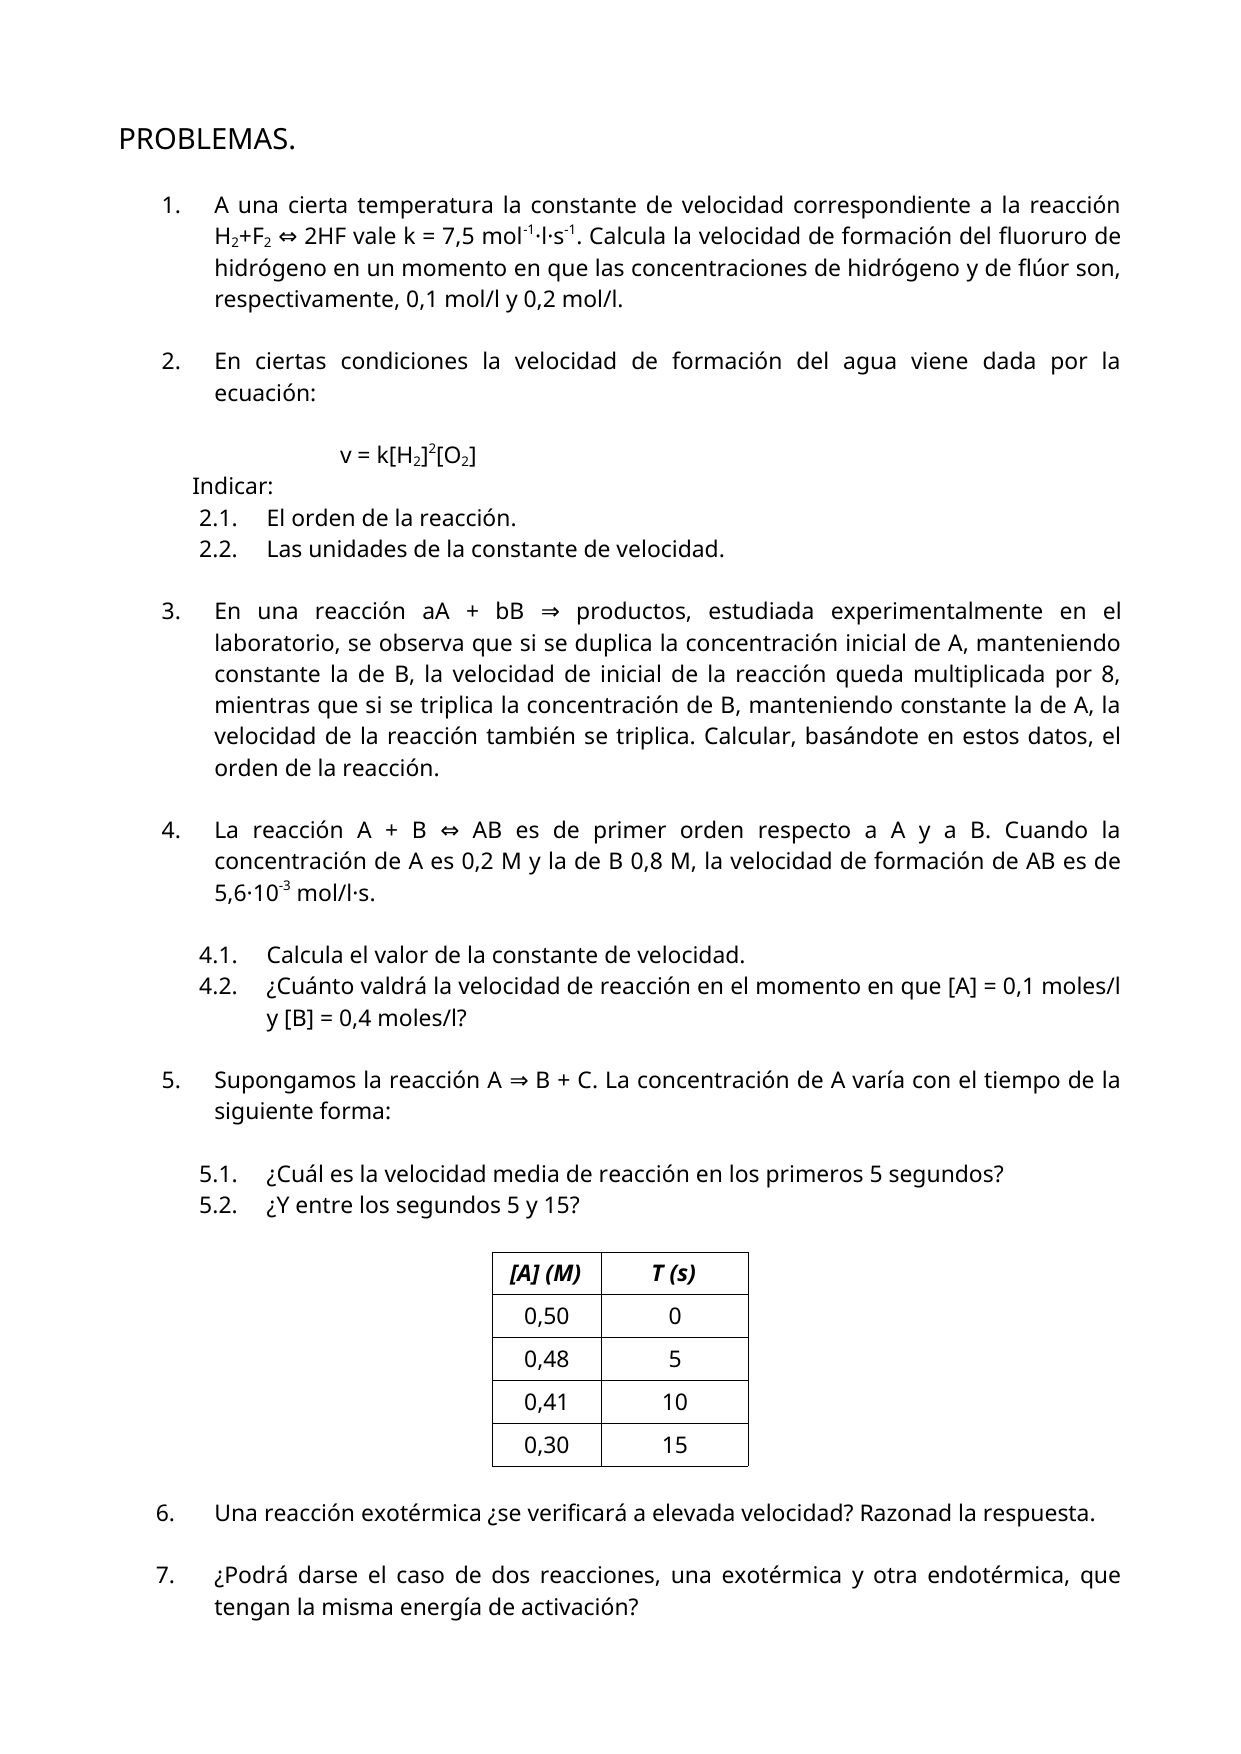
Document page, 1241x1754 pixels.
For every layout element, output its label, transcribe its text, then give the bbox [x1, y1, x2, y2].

list ¿Cuánto valdrá la velocidad de reacción en el momento en que [A] = 0,1 moles/l y [B] = 0,4 moles/l? [193, 970, 1122, 1033]
list ¿Cuál es la velocidad media de reacción en los primeros 5 segundos? [193, 1158, 1122, 1189]
table_cell 5 [602, 1338, 748, 1380]
text PROBLEMAS. [118, 118, 1122, 158]
table_header T (s) [602, 1253, 748, 1294]
list ¿Y entre los segundos 5 y 15? [193, 1189, 1122, 1220]
text Indicar: [118, 470, 1122, 502]
list Las unidades de la constante de velocidad. [193, 533, 1122, 564]
table_cell 0,48 [493, 1338, 601, 1380]
text v = k[H2]2[O2] [118, 439, 1122, 470]
table_cell 15 [602, 1424, 748, 1466]
table_cell 0,50 [493, 1295, 601, 1337]
list La reacción A + B ⇔ AB es de primer orden respecto a A y a B. Cuando la concentración de A es 0,2 M y la de B 0,8 M, la velocidad de formación de AB es de 5,6·10-3 mol/l·s. [156, 814, 1122, 908]
table_header [A] (M) [493, 1253, 601, 1294]
list El orden de la reacción. [193, 502, 1122, 533]
table_cell 10 [602, 1381, 748, 1423]
list En una reacción aA + bB ⇒ productos, estudiada experimentalmente en el laboratorio, se observa que si se duplica la concentración inicial de A, manteniendo constante la de B, la velocidad de inicial de la reacción queda multiplicada por 8, mientras que si se triplica la concentración de B, manteniendo constante la de A, la velocidad de la reacción también se triplica. Calcular, basándote en estos datos, el orden de la reacción. [156, 595, 1122, 783]
table_cell 0 [602, 1295, 748, 1337]
list ¿Podrá darse el caso de dos reacciones, una exotérmica y otra endotérmica, que tengan la misma energía de activación? [156, 1559, 1122, 1622]
list Una reacción exotérmica ¿se verificará a elevada velocidad? Razonad la respuesta. [156, 1497, 1122, 1528]
table_cell 0,30 [493, 1424, 601, 1466]
list Supongamos la reacción A ⇒ B + C. La concentración de A varía con el tiempo de la siguiente forma: [156, 1064, 1122, 1127]
list En ciertas condiciones la velocidad de formación del agua viene dada por la ecuación: [156, 345, 1122, 408]
list Calcula el valor de la constante de velocidad. [193, 939, 1122, 970]
table_cell 0,41 [493, 1381, 601, 1423]
list A una cierta temperatura la constante de velocidad correspondiente a la reacción H2+F2 ⇔ 2HF vale k = 7,5 mol-1·l·s-1. Calcula la velocidad de formación del fluoruro de hidrógeno en un momento en que las concentraciones de hidrógeno y de flúor son, respectivamente, 0,1 mol/l y 0,2 mol/l. [156, 189, 1122, 314]
